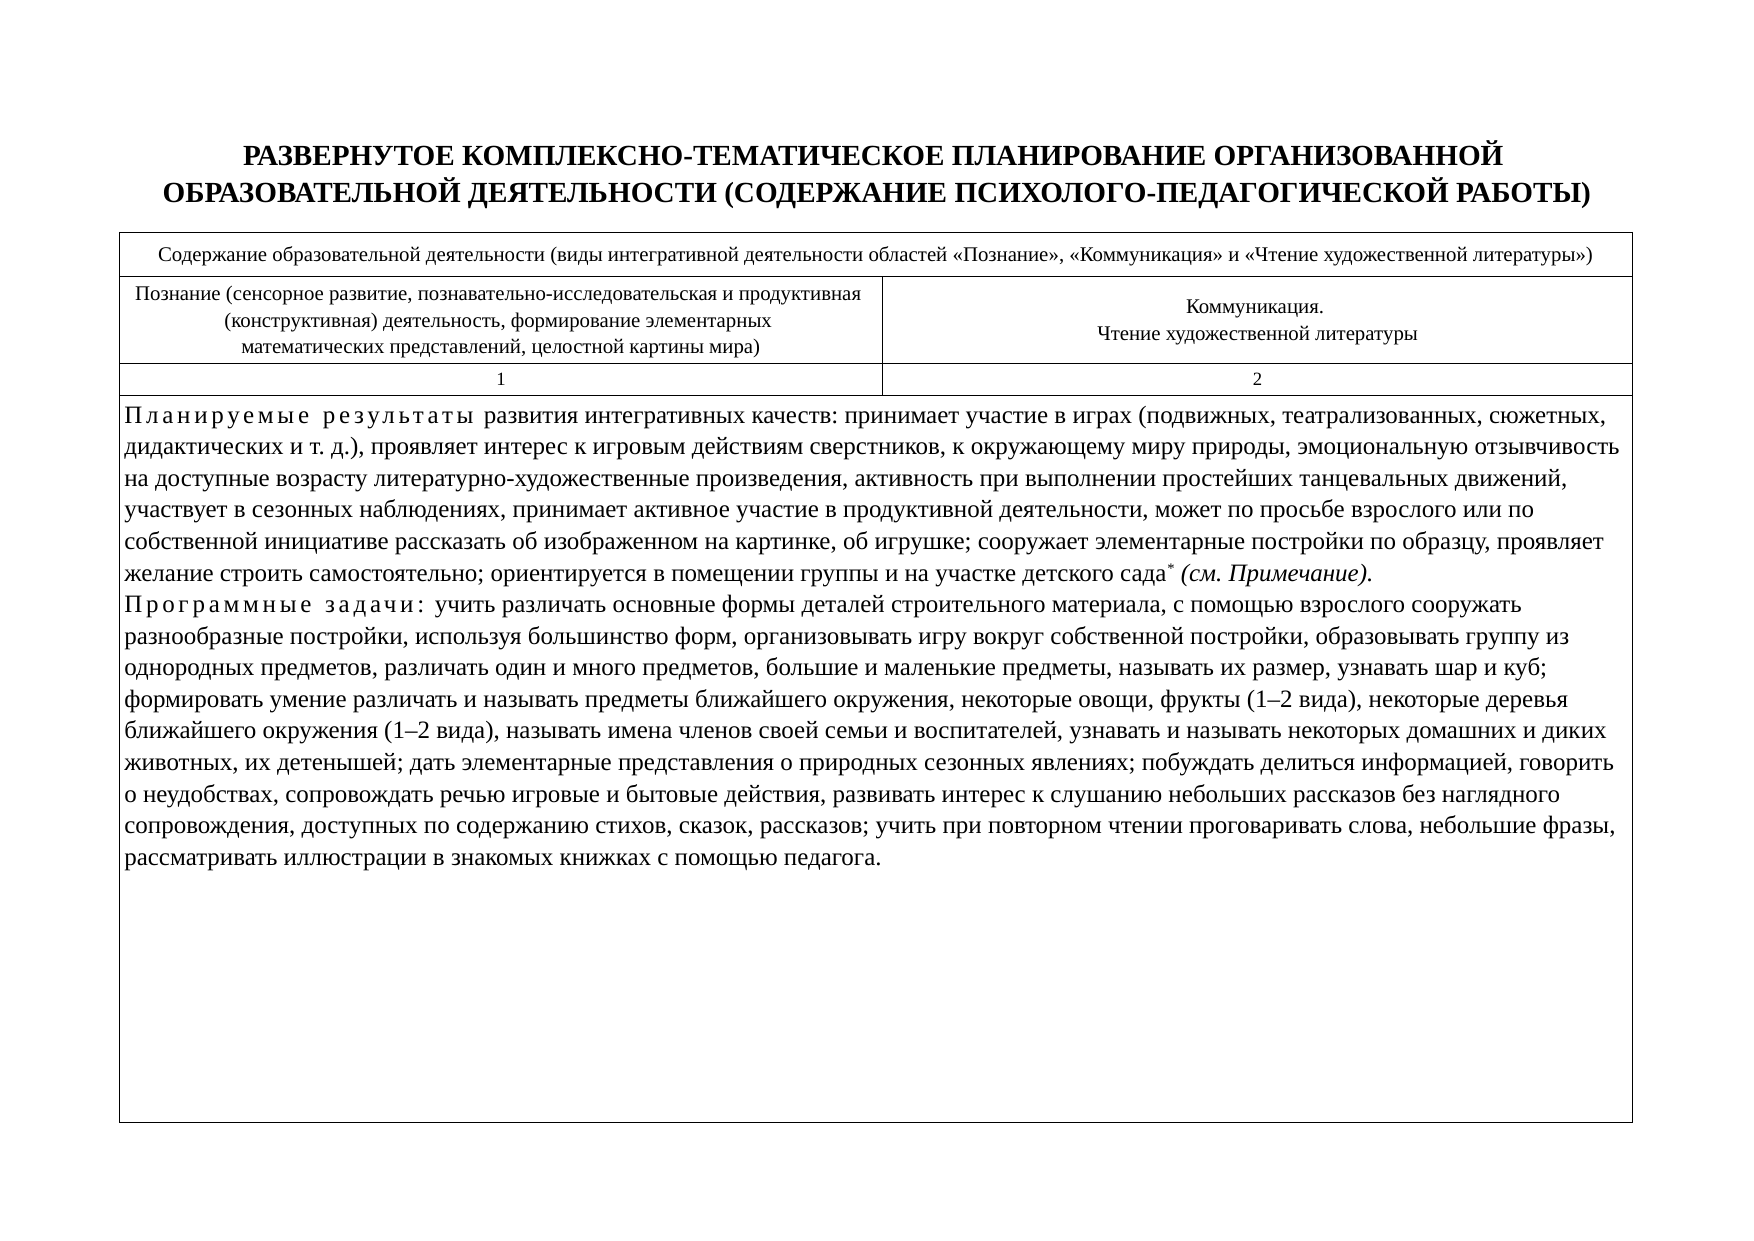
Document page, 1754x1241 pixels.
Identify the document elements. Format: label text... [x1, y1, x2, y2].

text Развернутое комплексно-тематическое планирование организованной образовательной деятельности (содержание психолого-педагогической работы) [118, 138, 1636, 208]
table_header Содержание образовательной деятельности (виды интегративной деятельности областей «Познание», «Коммуникация» и «Чтение художественной литературы») [120, 233, 1632, 276]
table_cell Коммуникация. Чтение художественной литературы [883, 277, 1632, 363]
table_cell Планируемые результаты развития интегративных качеств: принимает участие в играх (подвижных, театрализованных, сюжетных, дидактических и т. д.), проявляет интерес к игровым действиям сверстников, к окружающему миру природы, эмоциональную отзывчивость на доступные возрасту литературно-художественные произведения, активность при выполнении простейших танцевальных движений, участвует в сезонных наблюдениях, принимает активное участие в продуктивной деятельности, может по просьбе взрослого или по собственной инициативе рассказать об изображенном на картинке, об игрушке; сооружает элементарные постройки по образцу, проявляет желание строить самостоятельно; ориентируется в помещении группы и на участке детского сада* (см. Примечание). Программные задачи: учить различать основные формы деталей строительного материала, с помощью взрослого сооружать разнообразные постройки, используя большинство форм, организовывать игру вокруг собственной постройки, образовывать группу из однородных предметов, различать один и много предметов, большие и маленькие предметы, называть их размер, узнавать шар и куб; формировать умение различать и называть предметы ближайшего окружения, некоторые овощи, фрукты (1–2 вида), некоторые деревья ближайшего окружения (1–2 вида), называть имена членов своей семьи и воспитателей, узнавать и называть некоторых домашних и диких животных, их детенышей; дать элементарные представления о природных сезонных явлениях; побуждать делиться информацией, говорить о неудобствах, сопровождать речью игровые и бытовые действия, развивать интерес к слушанию небольших рассказов без наглядного сопровождения, доступных по содержанию стихов, сказок, рассказов; учить при повторном чтении проговаривать слова, небольшие фразы, рассматривать иллюстрации в знакомых книжках с помощью педагога. [120, 396, 1632, 1122]
table_cell 1 [120, 364, 882, 395]
table_cell 2 [883, 364, 1632, 395]
table_cell Познание (сенсорное развитие, познавательно-исследовательская и продуктивная (конструктивная) деятельность, формирование элементарных математических представлений, целостной картины мира) [120, 277, 882, 363]
